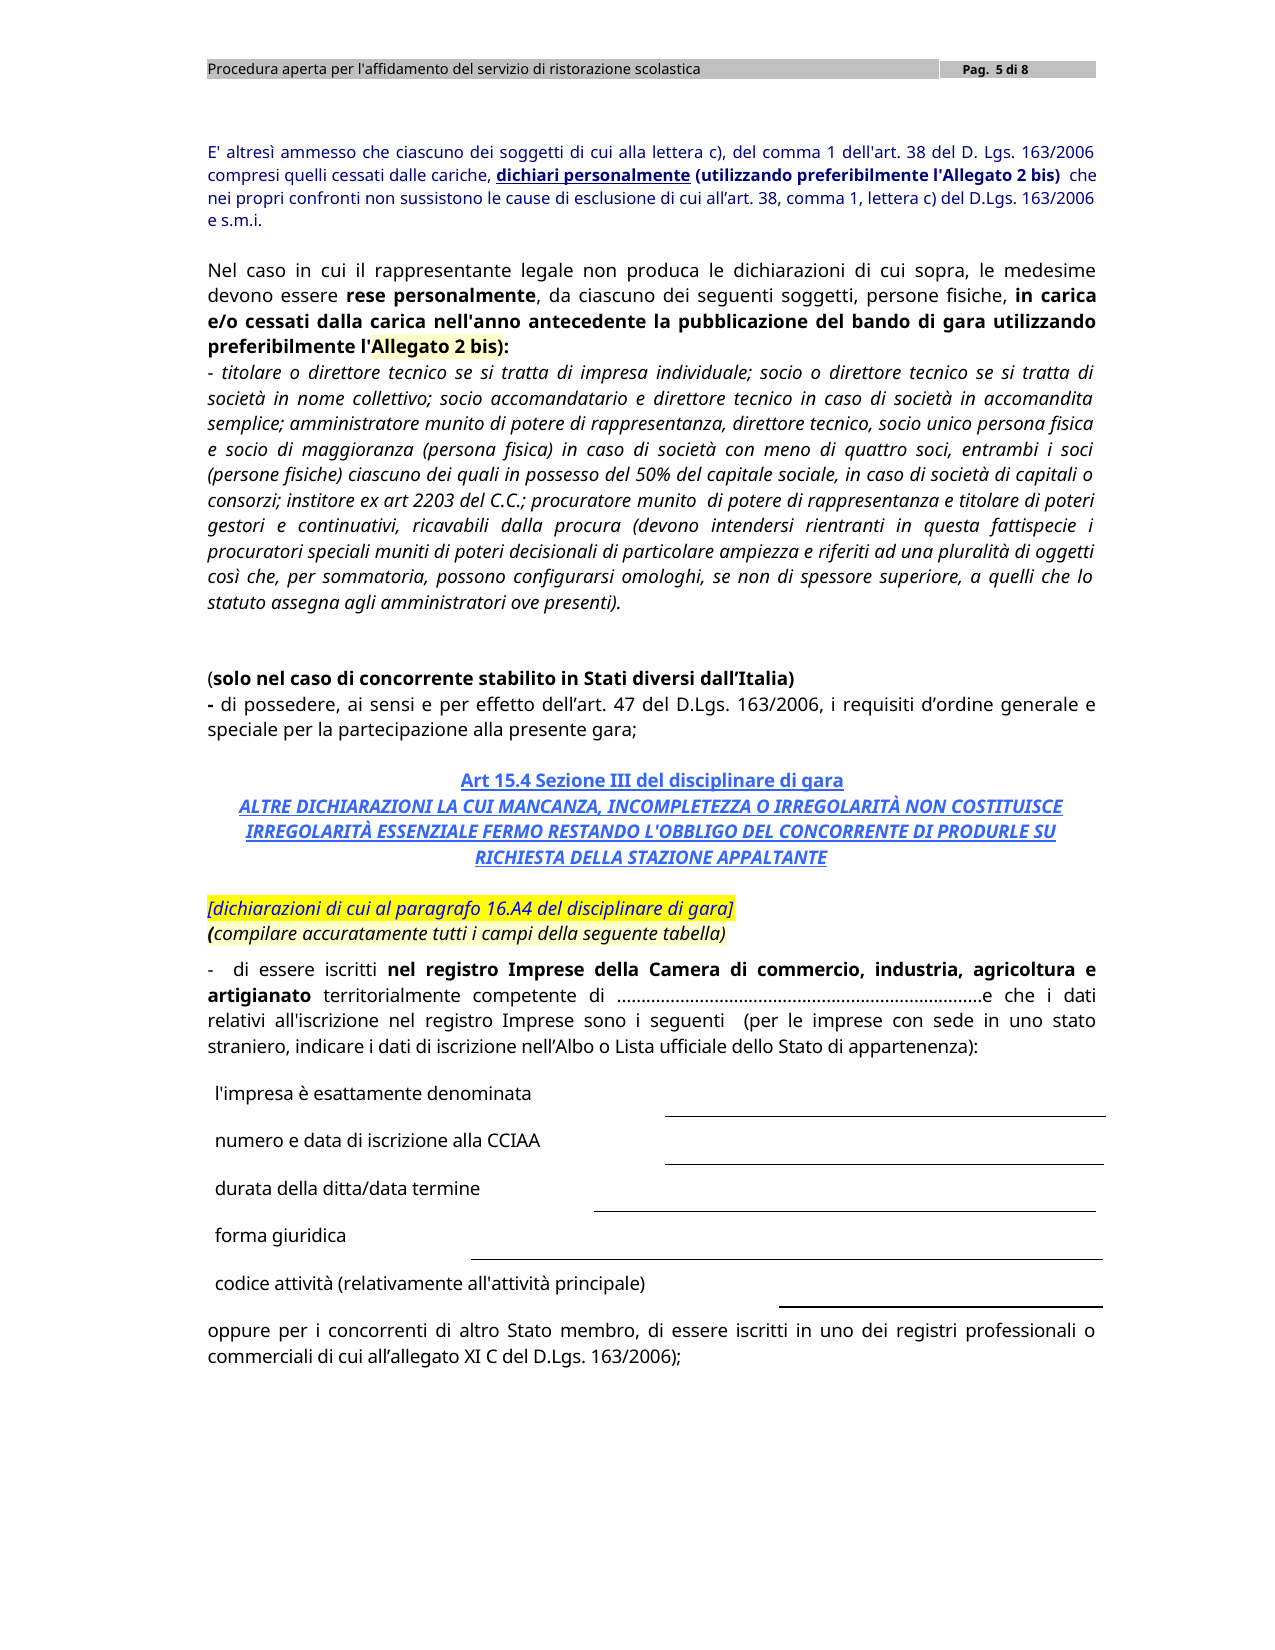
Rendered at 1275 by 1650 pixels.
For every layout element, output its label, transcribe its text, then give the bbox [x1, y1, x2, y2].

table_header [665, 1117, 1104, 1163]
table_header numero e data di iscrizione alla CCIAA [207, 1117, 664, 1163]
table_header [779, 1260, 1103, 1306]
table_header l'impresa è esattamente denominata [207, 1069, 665, 1116]
table_header [471, 1212, 1103, 1259]
text (compilare accuratamente tutti i campi della seguente tabella) [207, 921, 1097, 946]
text - di essere iscritti nel registro Imprese della Camera di commercio, industria, agricoltura e artigianato territorialmente competente di …………………………………………………………………e che i dati relativi all'iscrizione nel registro Imprese sono i seguenti (per le imprese con sede in uno stato straniero, indicare i dati di iscrizione nell’Albo o Lista ufficiale dello Stato di appartenenza): [207, 957, 1097, 1059]
text (solo nel caso di concorrente stabilito in Stati diversi dall’Italia) [207, 666, 1097, 691]
text [dichiarazioni di cui al paragrafo 16.A4 del disciplinare di gara] [207, 895, 1097, 921]
text Nel caso in cui il rappresentante legale non produca le dichiarazioni di cui sopra, le medesime devono essere rese personalmente, da ciascuno dei seguenti soggetti, persone fisiche, in carica e/o cessati dalla carica nell'anno antecedente la pubblicazione del bando di gara utilizzando preferibilmente l'Allegato 2 bis): [207, 257, 1097, 359]
text Art 15.4 Sezione III del disciplinare di gara [207, 768, 1097, 793]
table_header codice attività (relativamente all'attività principale) [207, 1260, 779, 1306]
text - titolare o direttore tecnico se si tratta di impresa individuale; socio o direttore tecnico se si tratta di società in nome collettivo; socio accomandatario e direttore tecnico in caso di società in accomandita semplice; amministratore munito di potere di rappresentanza, direttore tecnico, socio unico persona fisica e socio di maggioranza (persona fisica) in caso di società con meno di quattro soci, entrambi i soci (persone fisiche) ciascuno dei quali in possesso del 50% del capitale sociale, in caso di società di capitali o consorzi; institore ex art 2203 del C.C.; procuratore munito di potere di rappresentanza e titolare di poteri gestori e continuativi, ricavabili dalla procura (devono intendersi rientranti in questa fattispecie i procuratori speciali muniti di poteri decisionali di particolare ampiezza e riferiti ad una pluralità di oggetti così che, per sommatoria, possono configurarsi omologhi, se non di spessore superiore, a quelli che lo statuto assegna agli amministratori ove presenti). [207, 359, 1097, 614]
text E' altresì ammesso che ciascuno dei soggetti di cui alla lettera c), del comma 1 dell'art. 38 del D. Lgs. 163/2006 compresi quelli cessati dalle cariche, dichiari personalmente (utilizzando preferibilmente l'Allegato 2 bis) che nei propri confronti non sussistono le cause di esclusione di cui all’art. 38, comma 1, lettera c) del D.Lgs. 163/2006 e s.m.i. [207, 141, 1097, 232]
text oppure per i concorrenti di altro Stato membro, di essere iscritti in uno dei registri professionali o commerciali di cui all’allegato XI C del D.Lgs. 163/2006); [207, 1318, 1097, 1369]
table_header [594, 1165, 1096, 1211]
table_header [665, 1069, 1106, 1116]
text - di possedere, ai sensi e per effetto dell’art. 47 del D.Lgs. 163/2006, i requisiti d’ordine generale e speciale per la partecipazione alla presente gara; [207, 691, 1097, 742]
table_header durata della ditta/data termine [207, 1165, 594, 1211]
table_header forma giuridica [207, 1212, 471, 1259]
text ALTRE DICHIARAZIONI LA CUI MANCANZA, INCOMPLETEZZA O IRREGOLARITÀ NON COSTITUISCE IRREGOLARITÀ ESSENZIALE FERMO RESTANDO L'OBBLIGO DEL CONCORRENTE DI PRODURLE SU RICHIESTA DELLA STAZIONE APPALTANTE [207, 793, 1097, 870]
